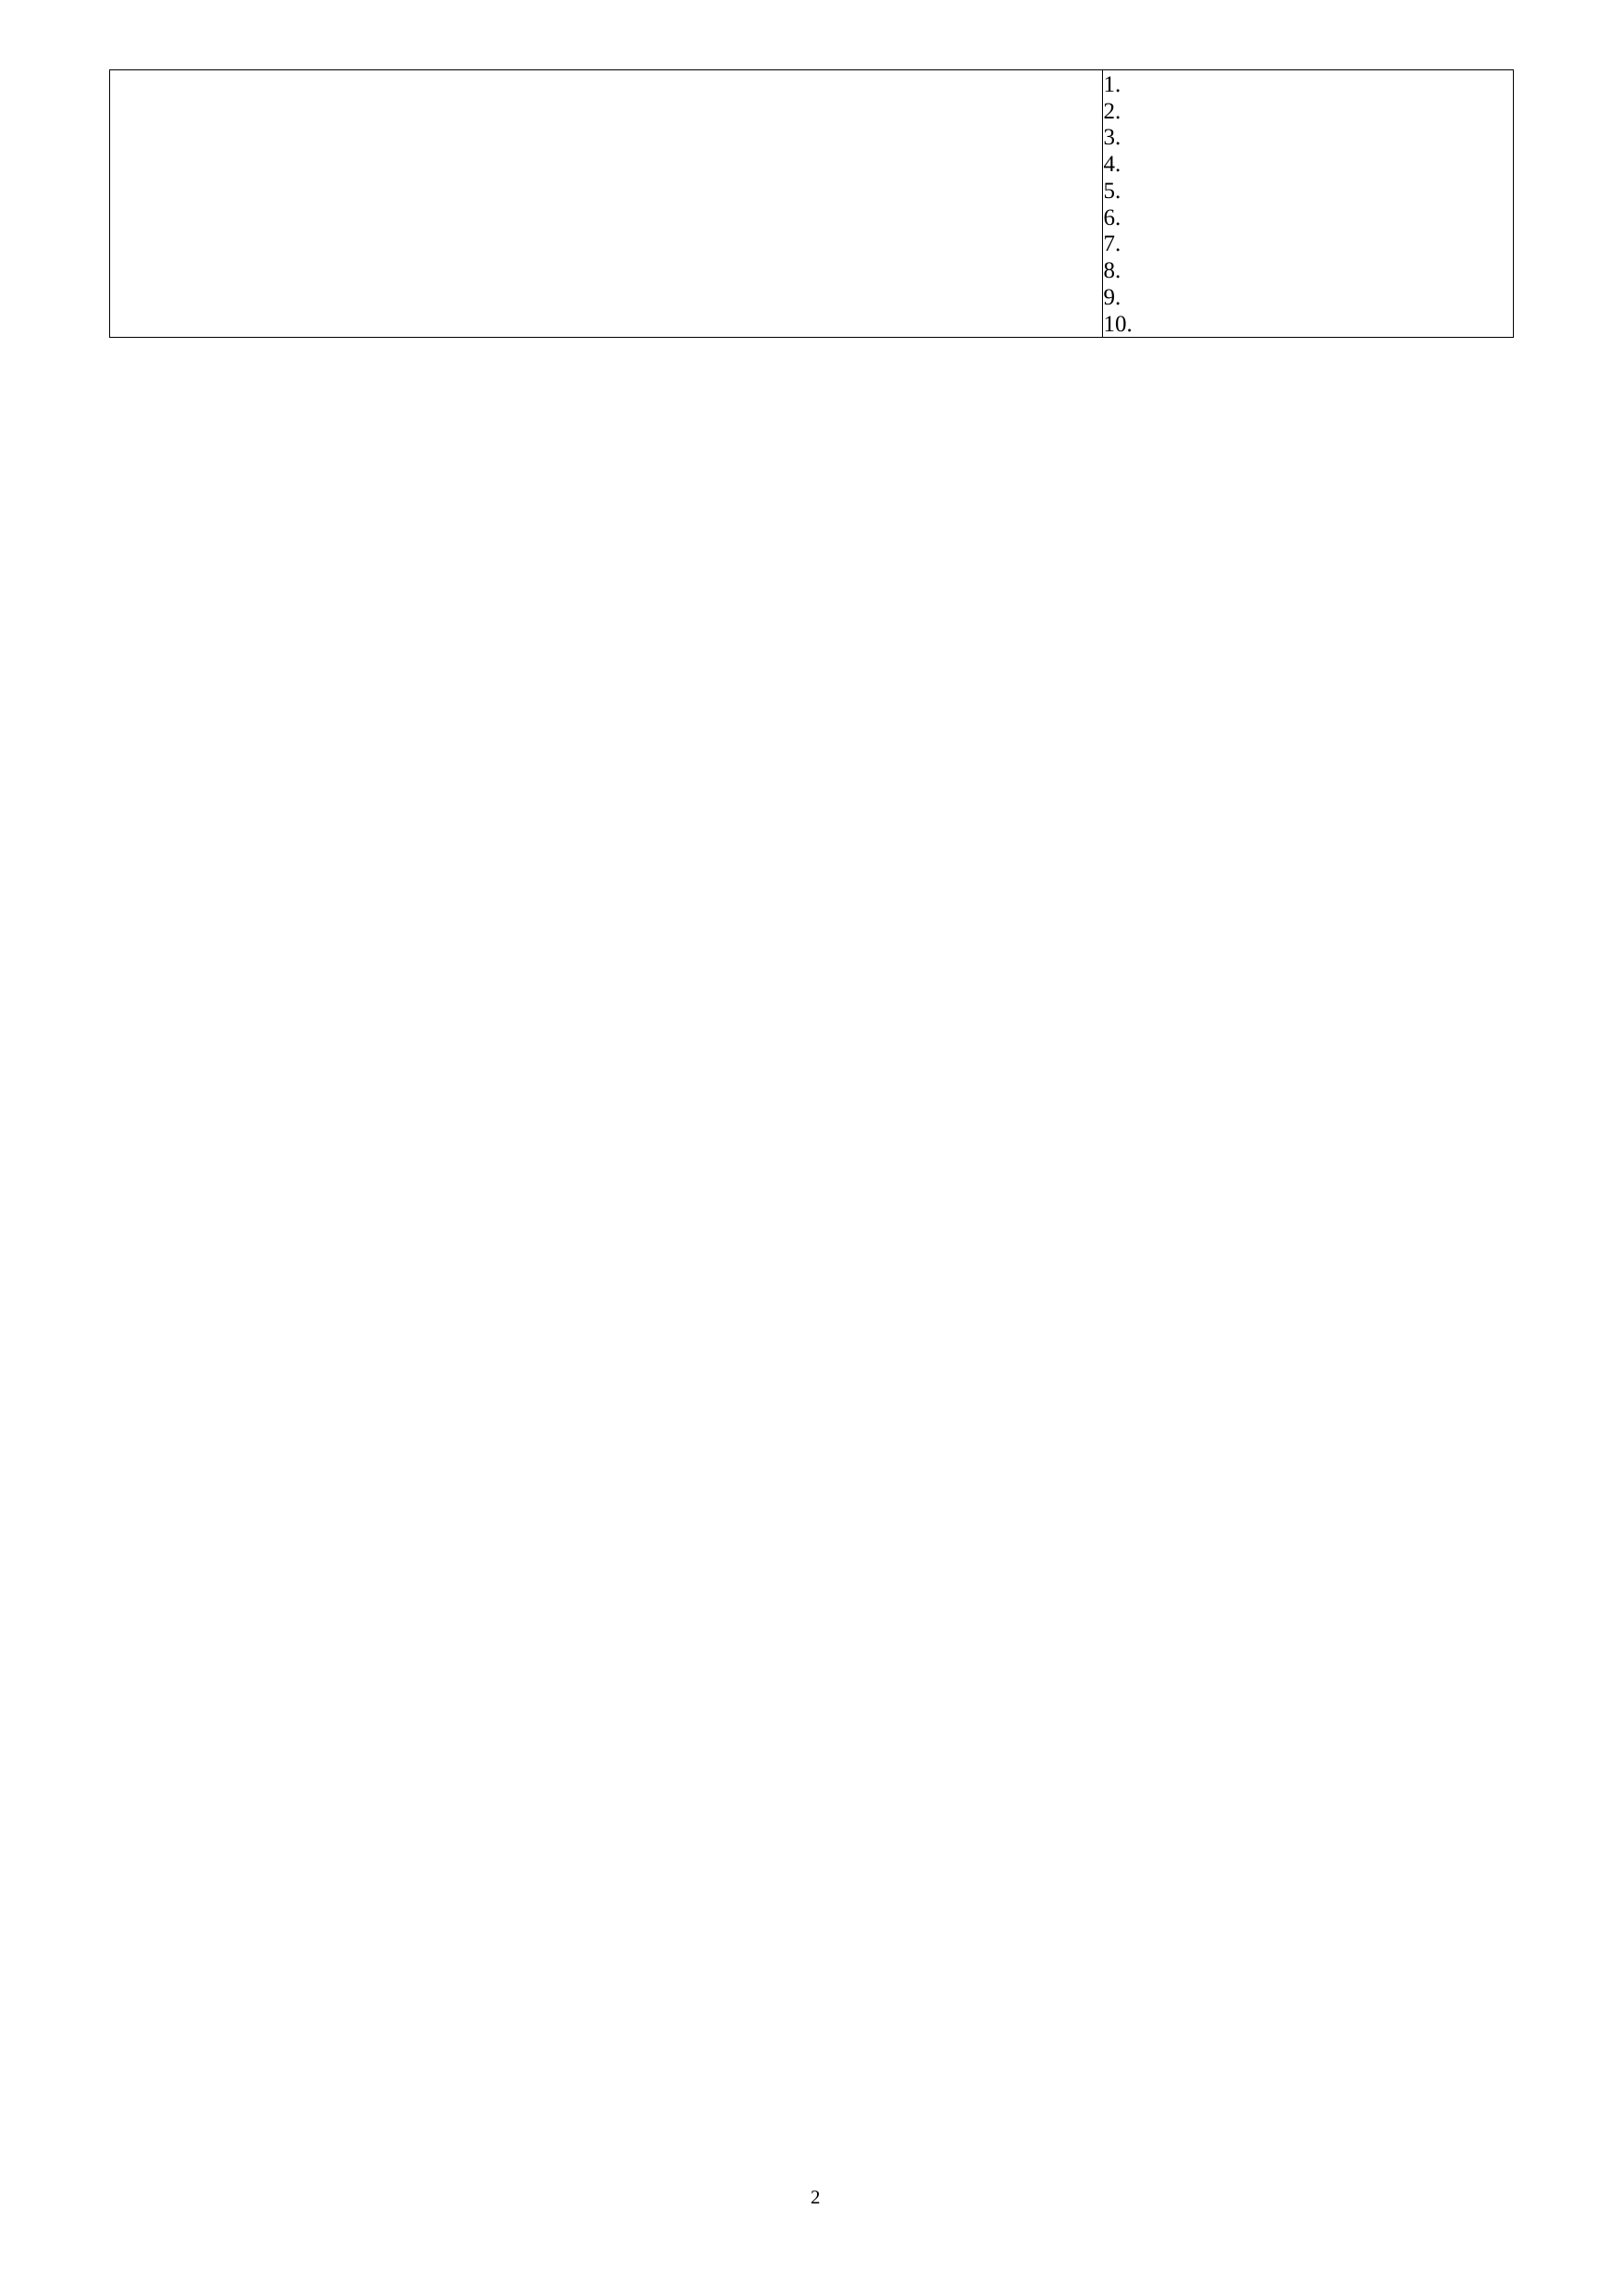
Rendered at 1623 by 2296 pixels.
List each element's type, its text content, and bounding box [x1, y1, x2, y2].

table_cell 1. 2. 3. 4. 5. 6. 7. 8. 9. 10. [1103, 70, 1513, 336]
table_cell [110, 70, 1102, 336]
